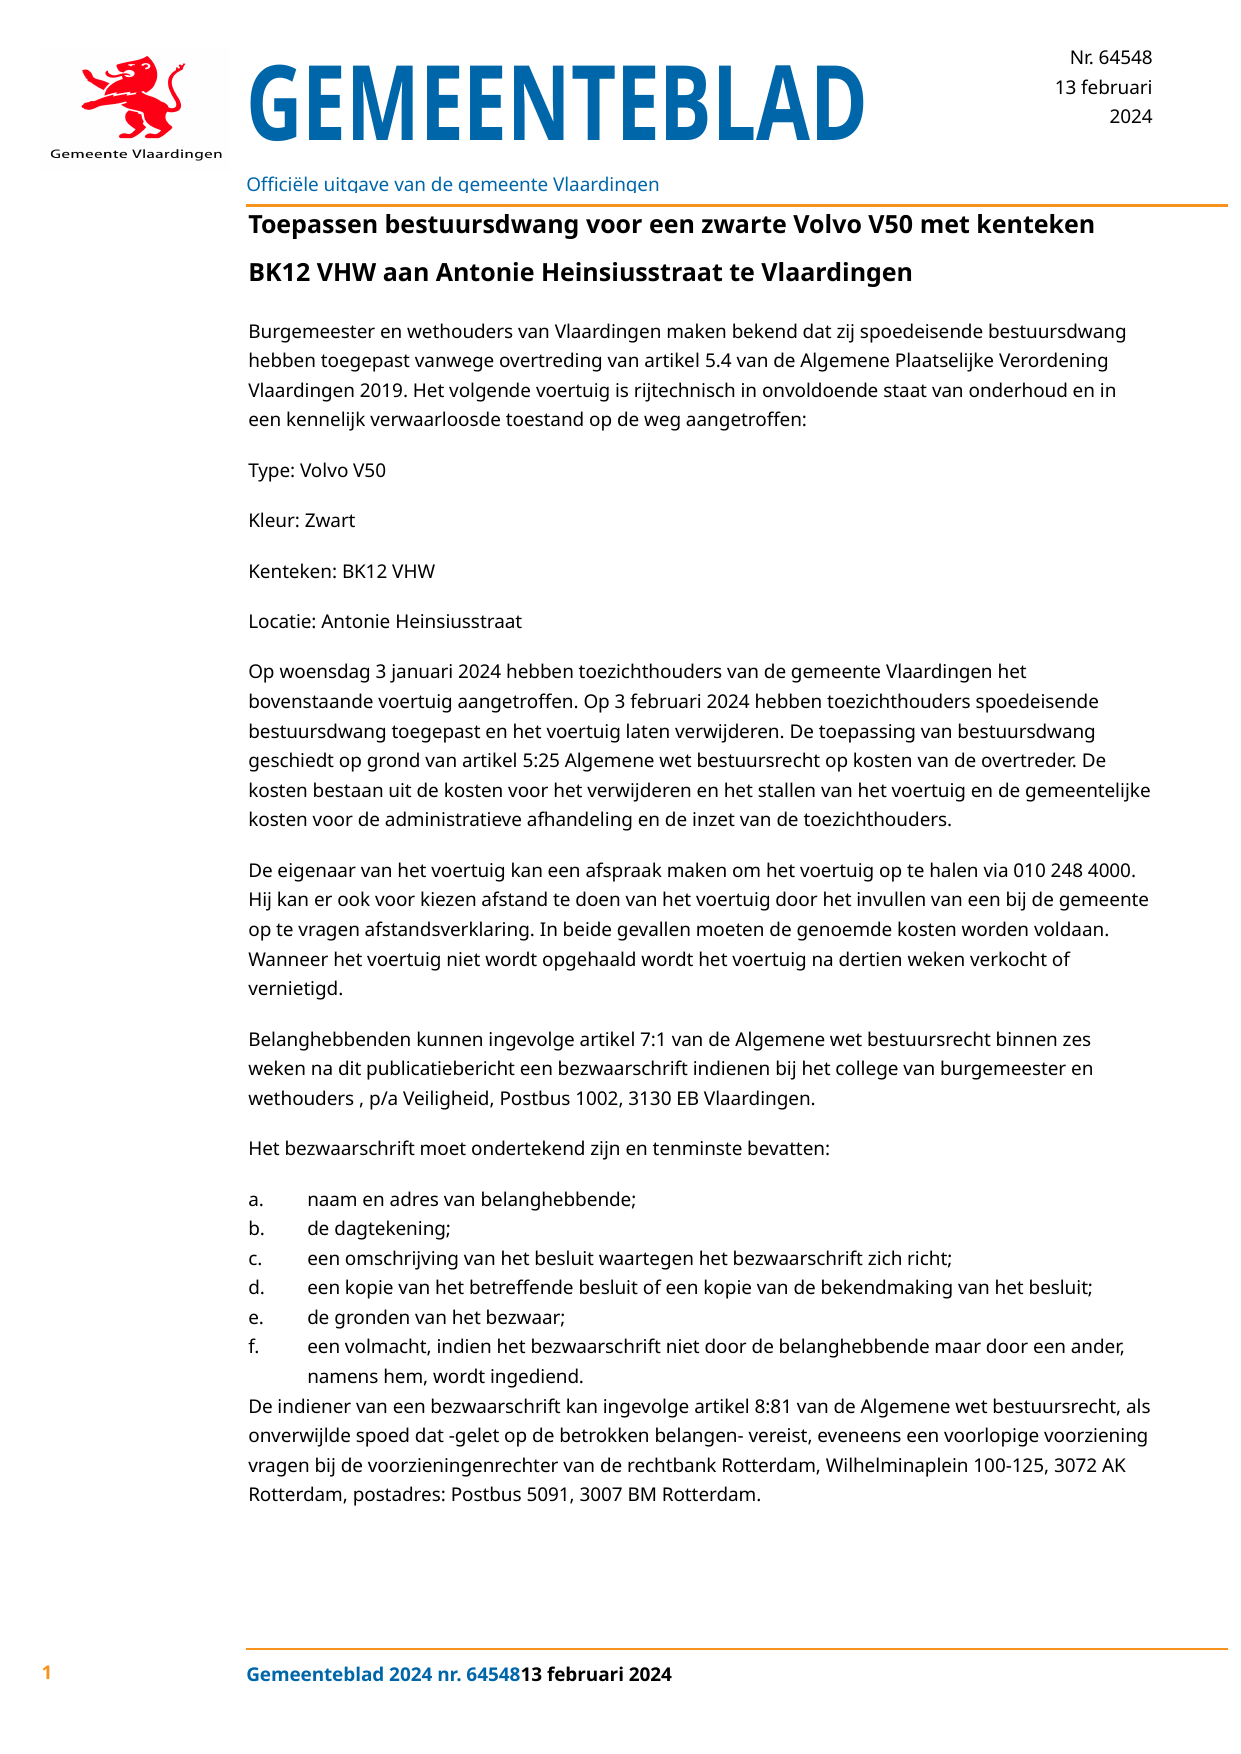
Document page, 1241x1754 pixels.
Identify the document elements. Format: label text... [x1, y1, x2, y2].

text De indiener van een bezwaarschrift kan ingevolge artikel 8:81 van de Algemene wet bestuursrecht, als onverwijlde spoed dat -gelet op de betrokken belangen- vereist, eveneens een voorlopige voorziening vragen bij de voorzieningenrechter van de rechtbank Rotterdam, Wilhelminaplein 100-125, 3072 AK Rotterdam, postadres: Postbus 5091, 3007 BM Rotterdam. [248, 1393, 1152, 1507]
text Belanghebbenden kunnen ingevolge artikel 7:1 van de Algemene wet bestuursrecht binnen zes weken na dit publicatiebericht een bezwaarschrift indienen bij het college van burgemeester en wethouders , p/a Veiligheid, Postbus 1002, 3130 EB Vlaardingen. [248, 1026, 1152, 1111]
text Burgemeester en wethouders van Vlaardingen maken bekend dat zij spoedeisende bestuursdwang hebben toegepast vanwege overtreding van artikel 5.4 van de Algemene Plaatselijke Verordening Vlaardingen 2019. Het volgende voertuig is rijtechnisch in onvoldoende staat van onderhoud en in een kennelijk verwaarloosde toestand op de weg aangetroffen: [248, 318, 1152, 432]
text Het bezwaarschrift moet ondertekend zijn en tenminste bevatten: [248, 1135, 1152, 1161]
text De eigenaar van het voertuig kan een afspraak maken om het voertuig op te halen via 010 248 4000. Hij kan er ook voor kiezen afstand te doen van het voertuig door het invullen van een bij de gemeente op te vragen afstandsverklaring. In beide gevallen moeten de genoemde kosten worden voldaan. Wanneer het voertuig niet wordt opgehaald wordt het voertuig na dertien weken verkocht of vernietigd. [248, 857, 1152, 1001]
list een omschrijving van het besluit waartegen het bezwaarschrift zich richt; [248, 1245, 1152, 1271]
list een volmacht, indien het bezwaarschrift niet door de belanghebbende maar door een ander, namens hem, wordt ingediend. [248, 1334, 1152, 1389]
list de dagtekening; [248, 1215, 1152, 1241]
text Type: Volvo V50 [248, 457, 1152, 483]
text Toepassen bestuursdwang voor een zwarte Volvo V50 met kenteken BK12 VHW aan Antonie Heinsiusstraat te Vlaardingen [248, 207, 1152, 288]
list naam en adres van belanghebbende; [248, 1186, 1152, 1212]
list de gronden van het bezwaar; [248, 1304, 1152, 1330]
text Kenteken: BK12 VHW [248, 558, 1152, 584]
text Kleur: Zwart [248, 507, 1152, 533]
list een kopie van het betreffende besluit of een kopie van de bekendmaking van het besluit; [248, 1274, 1152, 1300]
text Locatie: Antonie Heinsiusstraat [248, 608, 1152, 634]
text Op woensdag 3 januari 2024 hebben toezichthouders van de gemeente Vlaardingen het bovenstaande voertuig aangetroffen. Op 3 februari 2024 hebben toezichthouders spoedeisende bestuursdwang toegepast en het voertuig laten verwijderen. De toepassing van bestuursdwang geschiedt op grond van artikel 5:25 Algemene wet bestuursrecht op kosten van de overtreder. De kosten bestaan uit de kosten voor het verwijderen en het stallen van het voertuig en de gemeentelijke kosten voor de administratieve afhandeling en de inzet van de toezichthouders. [248, 659, 1152, 832]
picture [41, 47, 231, 172]
